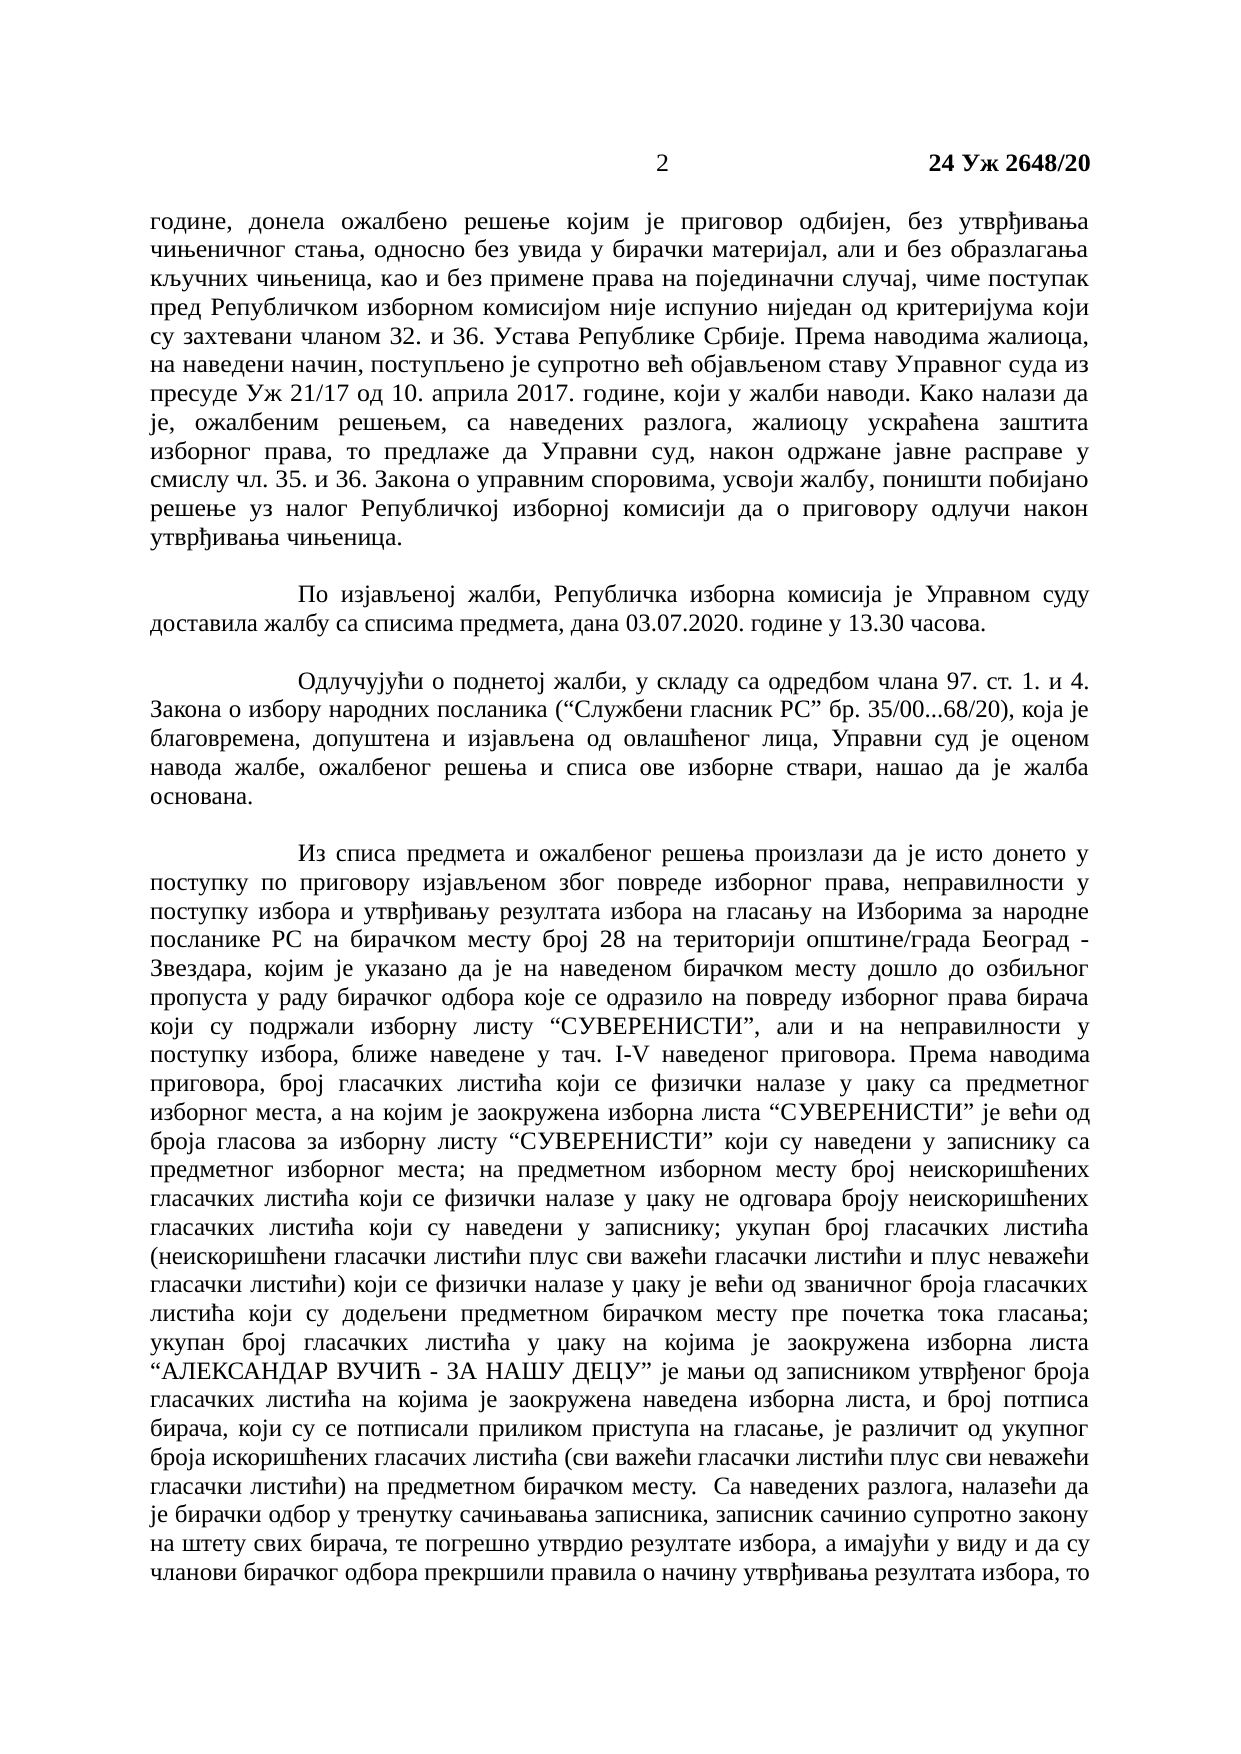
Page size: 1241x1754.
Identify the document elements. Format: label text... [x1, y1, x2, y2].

text По изјављеној жалби, Републичка изборна комисија је Управном суду доставила жалбу са списима предмета, дана 03.07.2020. године у 13.30 часова. [150, 579, 1090, 637]
text године, донела ожалбено решење којим је приговор одбијен, без утврђивања чињеничног стања, односно без увида у бирачки материјал, али и без образлагања кључних чињеница, као и без примене права на појединачни случај, чиме поступак пред Републичком изборном комисијом није испунио ниједан од критеријума који су захтевани чланом 32. и 36. Устава Републике Србије. Према наводима жалиоца, на наведени начин, поступљено је супротно већ објављеном ставу Управног суда из пресуде Уж 21/17 од 10. априла 2017. године, који у жалби наводи. Како налази да је, ожалбеним решењем, са наведених разлога, жалиоцу ускраћена заштита изборног права, то предлаже да Управни суд, након одржане јавне расправе у смислу чл. 35. и 36. Закона о управним споровима, усвоји жалбу, поништи побијано решење уз налог Републичкој изборној комисији да о приговору одлучи након утврђивања чињеница. [150, 206, 1090, 551]
text Из списа предмета и ожалбеног решења произлази да је исто донето у поступку по приговору изјављеном због повреде изборног права, неправилности у поступку избора и утврђивању резултата избора на гласању на Изборима за народне посланике РС на бирачком месту број 28 на територији општине/града Београд - Звездара, којим је указано да је на наведеном бирачком месту дошло до озбиљног пропуста у раду бирачког одбора које се одразило на повреду изборног права бирача који су подржали изборну листу “СУВЕРЕНИСТИ”, али и на неправилности у поступку избора, ближе наведене у тач. I-V наведеног приговора. Према наводима приговора, број гласачких листића који се физички налазе у џаку са предметног изборног места, а на којим је заокружена изборна листа “СУВЕРЕНИСТИ” је већи од броја гласова за изборну листу “СУВЕРЕНИСТИ” који су наведени у записнику са предметног изборног места; на предметном изборном месту број неискоришћених гласачких листића који се физички налазе у џаку не одговара броју неискоришћених гласачких листића који су наведени у записнику; укупан број гласачких листића (неискоришћени гласачки листићи плус сви важећи гласачки листићи и плус неважећи гласачки листићи) који се физички налазе у џаку је већи од званичног броја гласачких листића који су додељени предметном бирачком месту пре почетка тока гласања; укупан број гласачких листића у џаку на којима је заокружена изборна листа “АЛЕКСАНДАР ВУЧИЋ - ЗА НАШУ ДЕЦУ” је мањи од записником утврђеног броја гласачких листића на којима је заокружена наведена изборна листа, и број потписа бирача, који су се потписали приликом приступа на гласање, је различит од укупног броја искоришћених гласачих листића (сви важећи гласачки листићи плус сви неважећи гласачки листићи) на предметном бирачком месту. Са наведених разлога, налазећи да је бирачки одбор у тренутку сачињавања записника, записник сачинио супротно закону на штету свих бирача, те погрешно утврдио резултате избора, а имајући у виду и да су чланови бирачког одбора прекршили правила о начину утврђивања резултата избора, то [150, 838, 1090, 1586]
text Одлучујући о поднетој жалби, у складу са одредбом члана 97. ст. 1. и 4. Закона о избору народних посланика (“Службени гласник РС” бр. 35/00...68/20), која је благовремена, допуштена и изјављена од овлашћеног лица, Управни суд је оценом навода жалбе, ожалбеног решења и списа ове изборне ствари, нашао да је жалба основана. [150, 666, 1090, 809]
